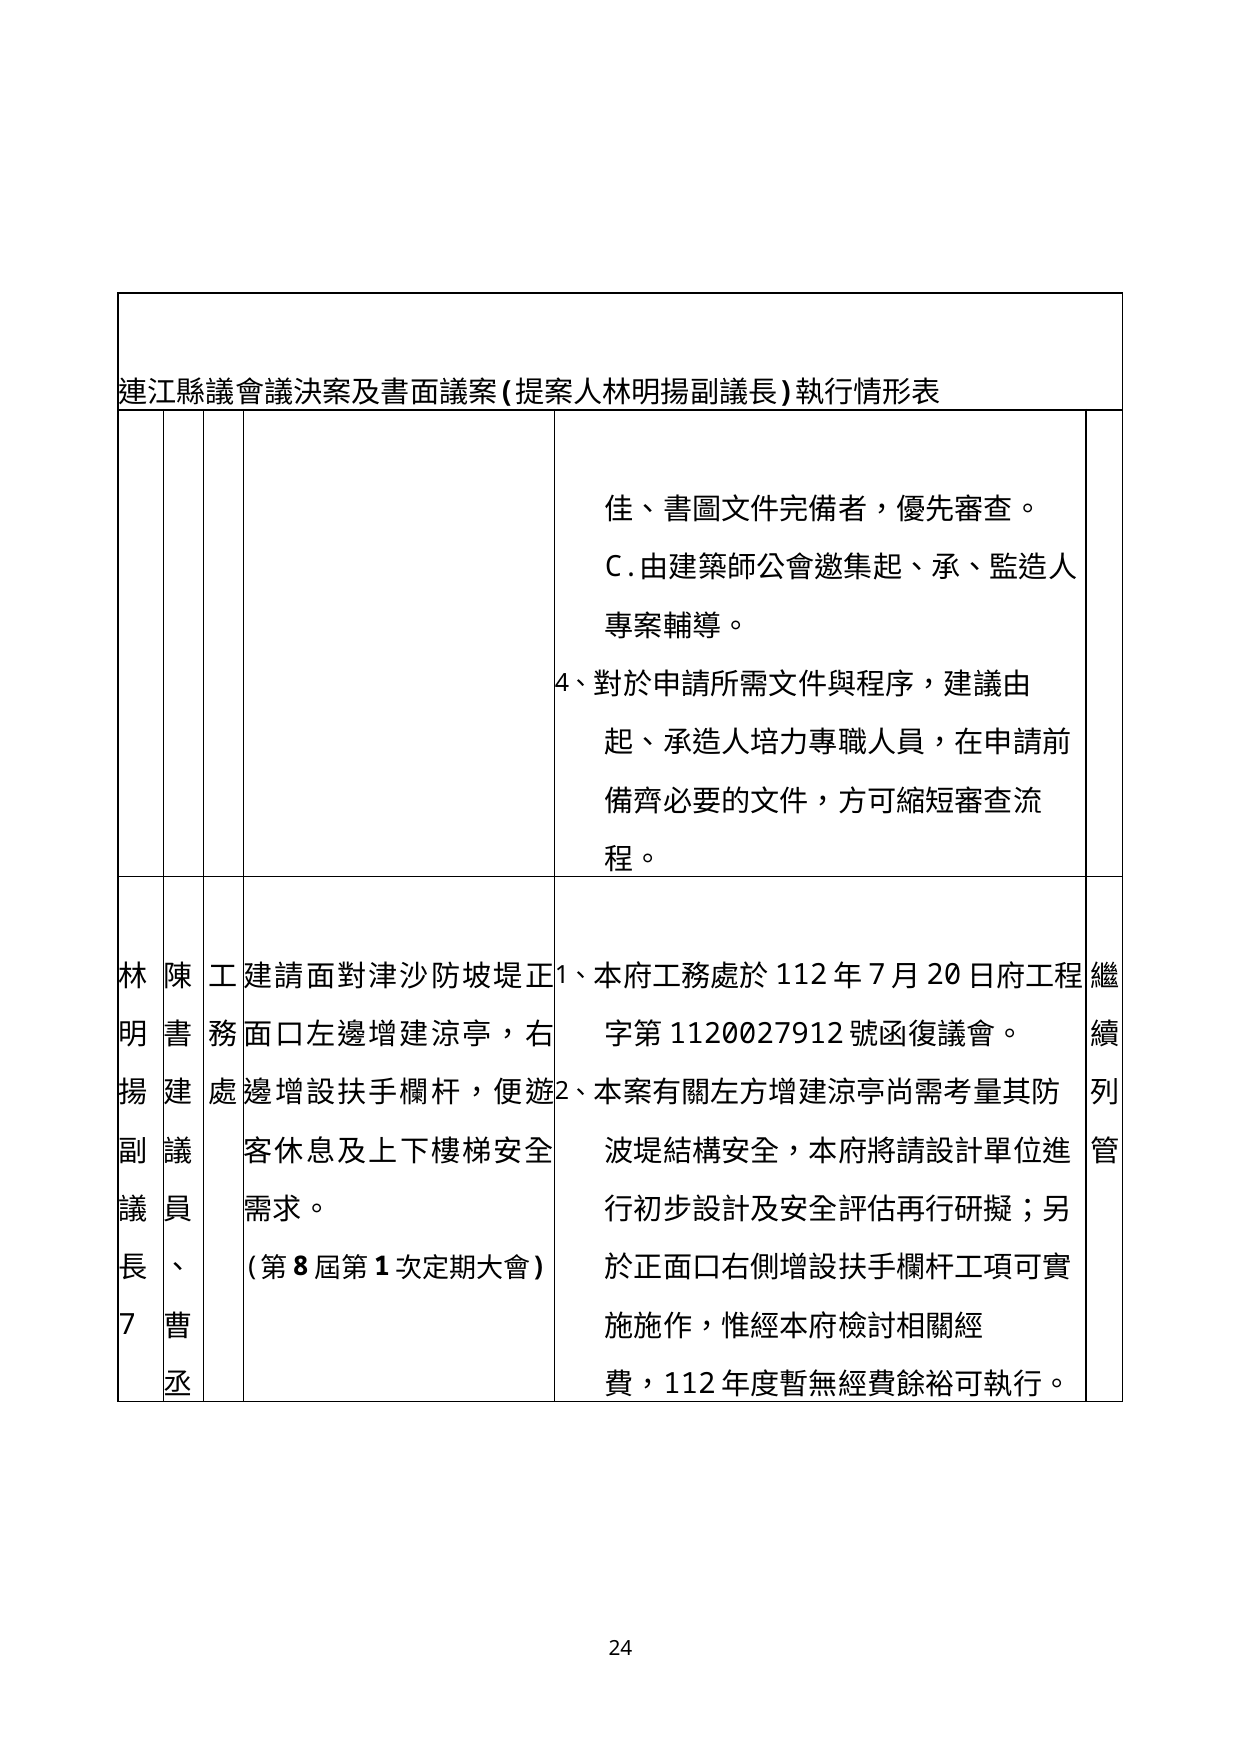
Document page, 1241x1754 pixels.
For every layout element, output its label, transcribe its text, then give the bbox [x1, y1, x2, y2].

table_cell 陳書建議員 、曹丞 [164, 877, 203, 1401]
table_cell 建請面對津沙防坡堤正面口左邊增建涼亭，右邊增設扶手欄杆，便遊客休息及上下樓梯安全需求。 (第8屆第1次定期大會) [244, 877, 554, 1401]
table_header 連江縣議會議決案及書面議案(提案人林明揚副議長)執行情形表 [119, 294, 1122, 409]
table_cell [204, 411, 243, 876]
table_cell [164, 411, 203, 876]
table_cell [1087, 411, 1122, 876]
table_cell [244, 411, 554, 876]
table_cell [119, 411, 163, 876]
table_cell 工務處 [204, 877, 243, 1401]
table_cell 林明揚副議長 7 [119, 877, 163, 1401]
table_cell 佳、書圖文件完備者，優先審查。 C.由建築師公會邀集起、承、監造人專案輔導。 對於申請所需文件與程序，建議由起、承造人培力專職人員，在申請前備齊必要的文件，方可縮短審查流程。 [555, 411, 1085, 876]
table_cell 繼續列管 [1087, 877, 1122, 1401]
table_cell 本府工務處於112年7月20日府工程字第1120027912號函復議會。 本案有關左方增建涼亭尚需考量其防波堤結構安全，本府將請設計單位進行初步設計及安全評估再行研擬；另於正面口右側增設扶手欄杆工項可實施施作，惟經本府檢討相關經費，112年度暫無經費餘裕可執行。 [555, 877, 1085, 1401]
